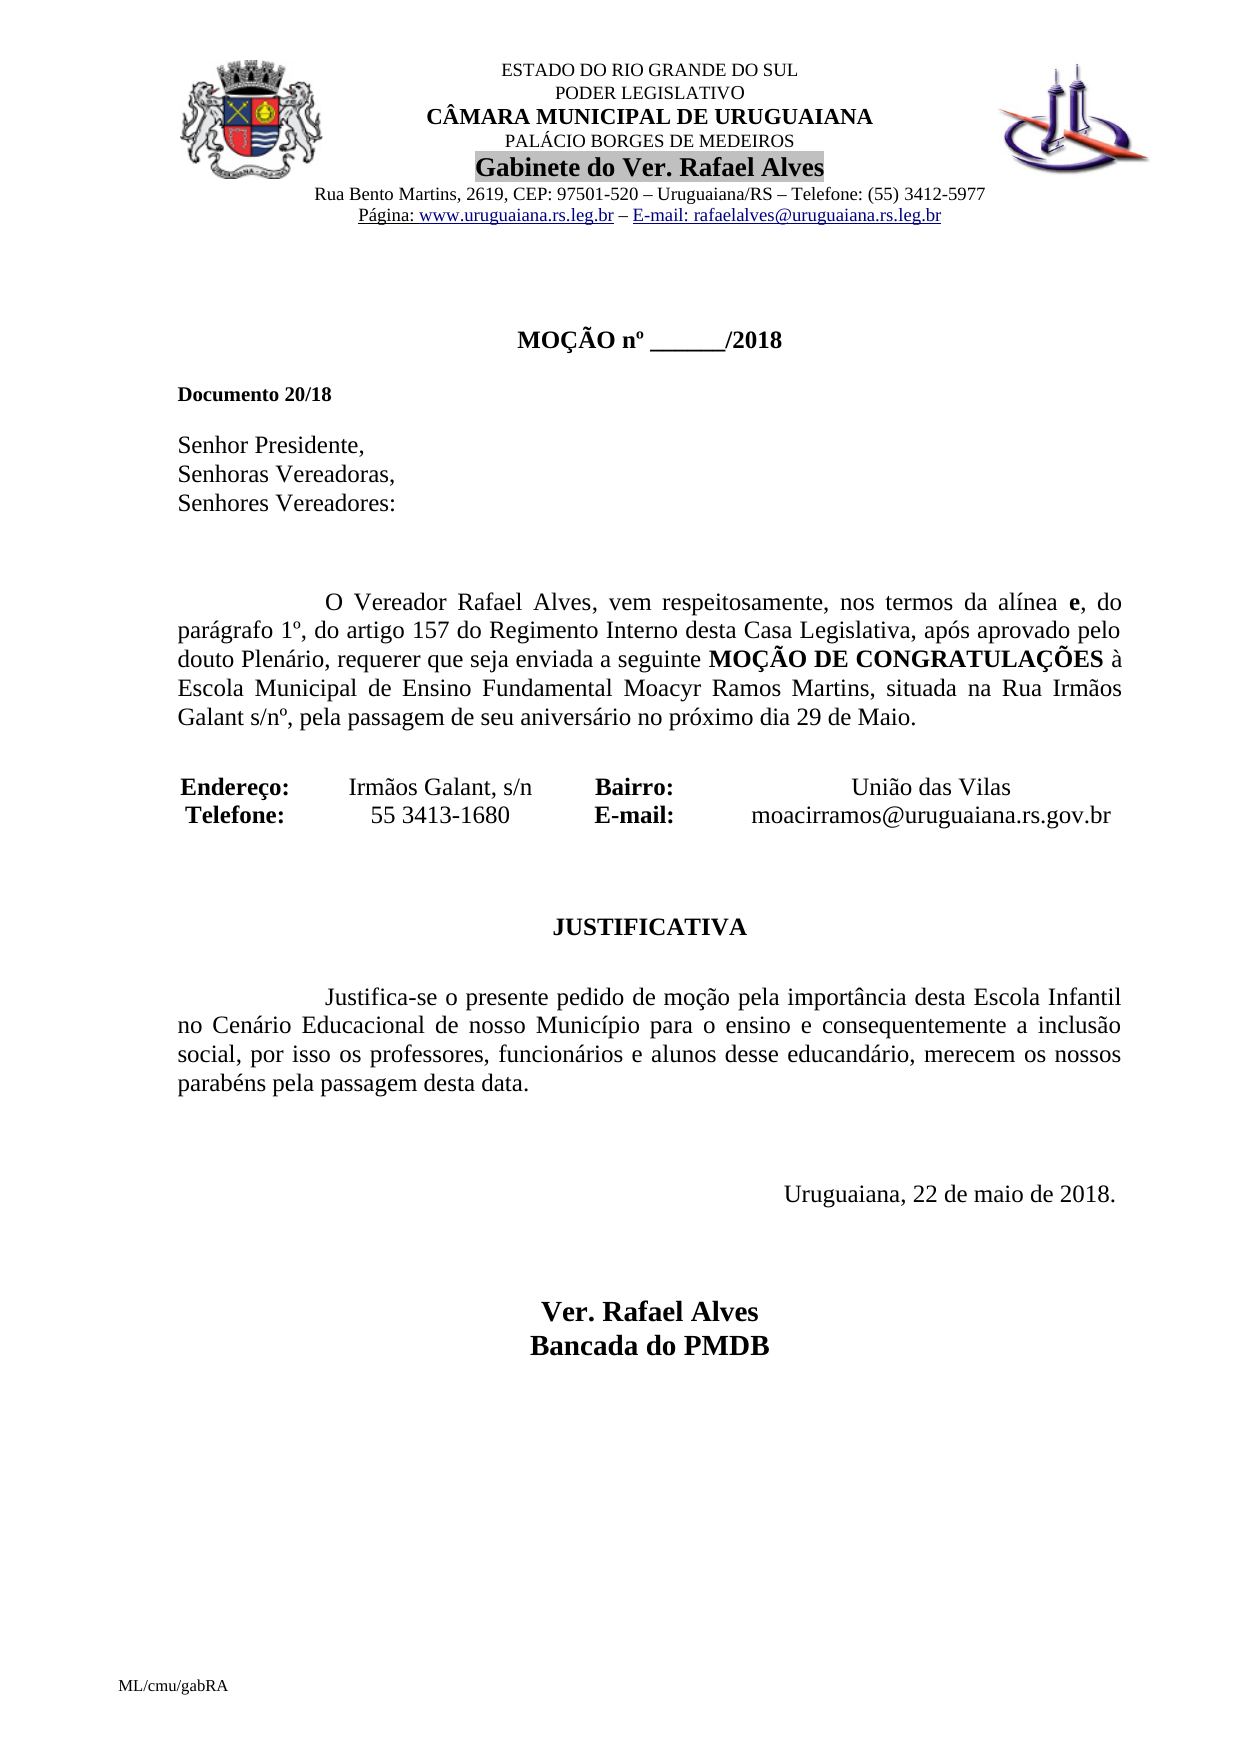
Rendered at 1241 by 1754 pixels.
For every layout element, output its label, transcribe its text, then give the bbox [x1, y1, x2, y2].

table_header Irmãos Galant, s/n [293, 772, 588, 800]
table_header Bairro: [588, 772, 681, 800]
text Senhoras Vereadoras, [177, 459, 1122, 488]
text JUSTIFICATIVA [177, 912, 1122, 940]
text Ver. Rafael Alves [177, 1294, 1122, 1328]
text Documento 20/18 [177, 382, 1122, 406]
text MOÇÃO nº ______/2018 [177, 325, 1122, 353]
table_cell E-mail: [588, 800, 681, 829]
text Uruguaiana, 22 de maio de 2018. [177, 1179, 1122, 1208]
text O Vereador Rafael Alves, vem respeitosamente, nos termos da alínea e, do parágrafo 1º, do artigo 157 do Regimento Interno desta Casa Legislativa, após aprovado pelo douto Plenário, requerer que seja enviada a seguinte MOÇÃO DE CONGRATULAÇÕES à Escola Municipal de Ensino Fundamental Moacyr Ramos Martins, situada na Rua Irmãos Galant s/nº, pela passagem de seu aniversário no próximo dia 29 de Maio. [177, 587, 1122, 730]
picture [180, 60, 323, 179]
table_cell moacirramos@uruguaiana.rs.gov.br [681, 800, 1181, 829]
picture [994, 60, 1151, 179]
table_cell Telefone: [177, 800, 293, 829]
text Senhores Vereadores: [177, 488, 1122, 517]
table_cell 55 3413-1680 [293, 800, 588, 829]
table_header Endereço: [177, 772, 293, 800]
table_header União das Vilas [681, 772, 1181, 800]
text Bancada do PMDB [177, 1328, 1122, 1361]
text Senhor Presidente, [177, 430, 1122, 459]
text Justifica-se o presente pedido de moção pela importância desta Escola Infantil no Cenário Educacional de nosso Município para o ensino e consequentemente a inclusão social, por isso os professores, funcionários e alunos desse educandário, merecem os nossos parabéns pela passagem desta data. [177, 982, 1122, 1097]
